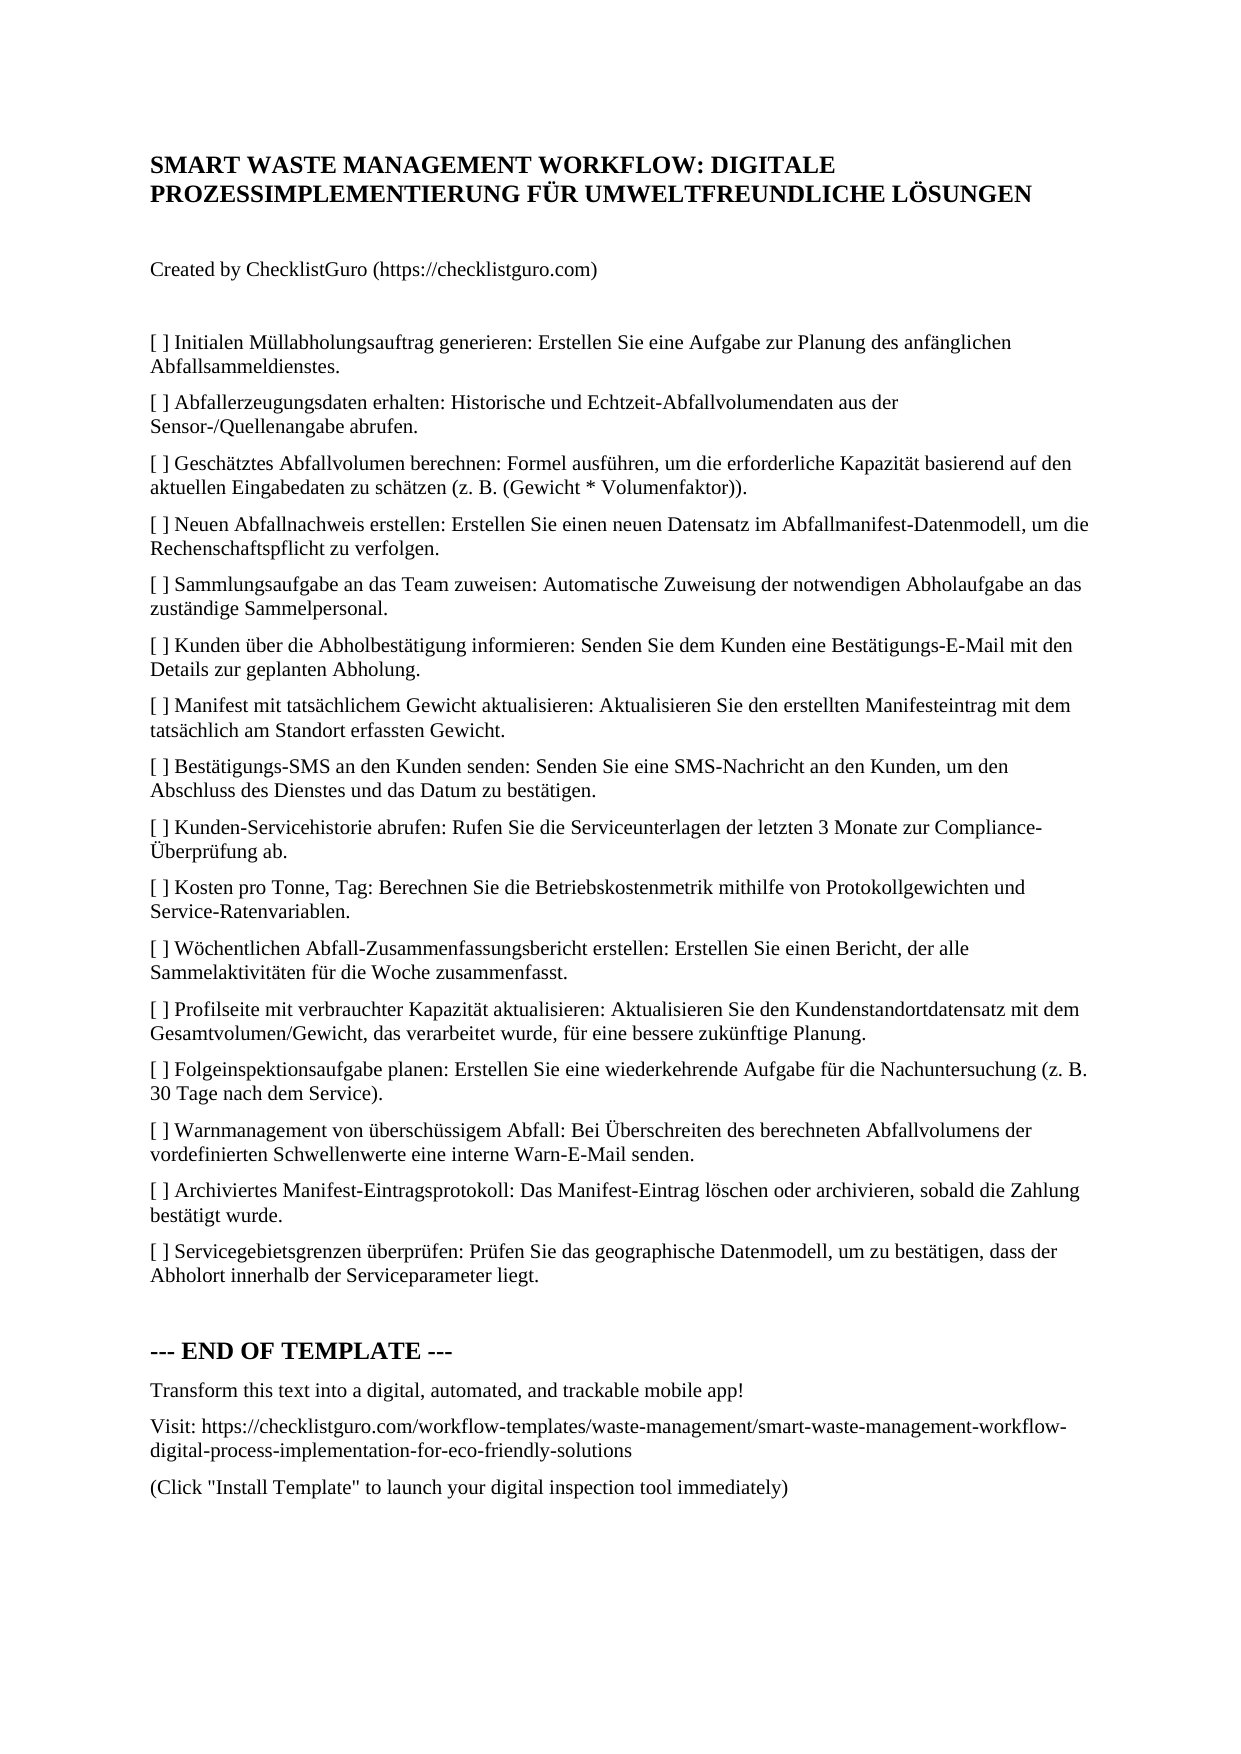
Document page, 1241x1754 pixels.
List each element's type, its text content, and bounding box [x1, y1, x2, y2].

text [ ] Bestätigungs-SMS an den Kunden senden: Senden Sie eine SMS-Nachricht an den Kunden, um den Abschluss des Dienstes und das Datum zu bestätigen. [150, 754, 1090, 802]
text [ ] Kosten pro Tonne, Tag: Berechnen Sie die Betriebskostenmetrik mithilfe von Protokollgewichten und Service-Ratenvariablen. [150, 875, 1090, 923]
text [ ] Kunden-Servicehistorie abrufen: Rufen Sie die Serviceunterlagen der letzten 3 Monate zur Compliance-Überprüfung ab. [150, 815, 1090, 863]
text Created by ChecklistGuro (https://checklistguro.com) [150, 257, 1090, 281]
text Transform this text into a digital, automated, and trackable mobile app! [150, 1377, 1090, 1402]
text [ ] Folgeinspektionsaufgabe planen: Erstellen Sie eine wiederkehrende Aufgabe für die Nachuntersuchung (z. B. 30 Tage nach dem Service). [150, 1057, 1090, 1105]
text [ ] Abfallerzeugungsdaten erhalten: Historische und Echtzeit-Abfallvolumendaten aus der Sensor-/Quellenangabe abrufen. [150, 390, 1090, 438]
text [ ] Archiviertes Manifest-Eintragsprotokoll: Das Manifest-Eintrag löschen oder archivieren, sobald die Zahlung bestätigt wurde. [150, 1178, 1090, 1227]
text [ ] Profilseite mit verbrauchter Kapazität aktualisieren: Aktualisieren Sie den Kundenstandortdatensatz mit dem Gesamtvolumen/Gewicht, das verarbeitet wurde, für eine bessere zukünftige Planung. [150, 997, 1090, 1045]
text [ ] Manifest mit tatsächlichem Gewicht aktualisieren: Aktualisieren Sie den erstellten Manifesteintrag mit dem tatsächlich am Standort erfassten Gewicht. [150, 693, 1090, 742]
text Visit: https://checklistguro.com/workflow-templates/waste-management/smart-waste-management-workflow-digital-process-implementation-for-eco-friendly-solutions [150, 1414, 1090, 1462]
text [ ] Neuen Abfallnachweis erstellen: Erstellen Sie einen neuen Datensatz im Abfallmanifest-Datenmodell, um die Rechenschaftspflicht zu verfolgen. [150, 512, 1090, 560]
text (Click "Install Template" to launch your digital inspection tool immediately) [150, 1475, 1090, 1499]
text [ ] Servicegebietsgrenzen überprüfen: Prüfen Sie das geographische Datenmodell, um zu bestätigen, dass der Abholort innerhalb der Serviceparameter liegt. [150, 1239, 1090, 1287]
text [ ] Kunden über die Abholbestätigung informieren: Senden Sie dem Kunden eine Bestätigungs-E-Mail mit den Details zur geplanten Abholung. [150, 633, 1090, 681]
text [ ] Warnmanagement von überschüssigem Abfall: Bei Überschreiten des berechneten Abfallvolumens der vordefinierten Schwellenwerte eine interne Warn-E-Mail senden. [150, 1118, 1090, 1166]
text [ ] Geschätztes Abfallvolumen berechnen: Formel ausführen, um die erforderliche Kapazität basierend auf den aktuellen Eingabedaten zu schätzen (z. B. (Gewicht * Volumenfaktor)). [150, 451, 1090, 499]
text [ ] Sammlungsaufgabe an das Team zuweisen: Automatische Zuweisung der notwendigen Abholaufgabe an das zuständige Sammelpersonal. [150, 572, 1090, 620]
text [ ] Wöchentlichen Abfall-Zusammenfassungsbericht erstellen: Erstellen Sie einen Bericht, der alle Sammelaktivitäten für die Woche zusammenfasst. [150, 936, 1090, 984]
text SMART WASTE MANAGEMENT WORKFLOW: DIGITALE PROZESSIMPLEMENTIERUNG FÜR UMWELTFREUNDLICHE LÖSUNGEN [150, 150, 1090, 207]
text --- END OF TEMPLATE --- [150, 1336, 1090, 1365]
text [ ] Initialen Müllabholungsauftrag generieren: Erstellen Sie eine Aufgabe zur Planung des anfänglichen Abfallsammeldienstes. [150, 330, 1090, 378]
